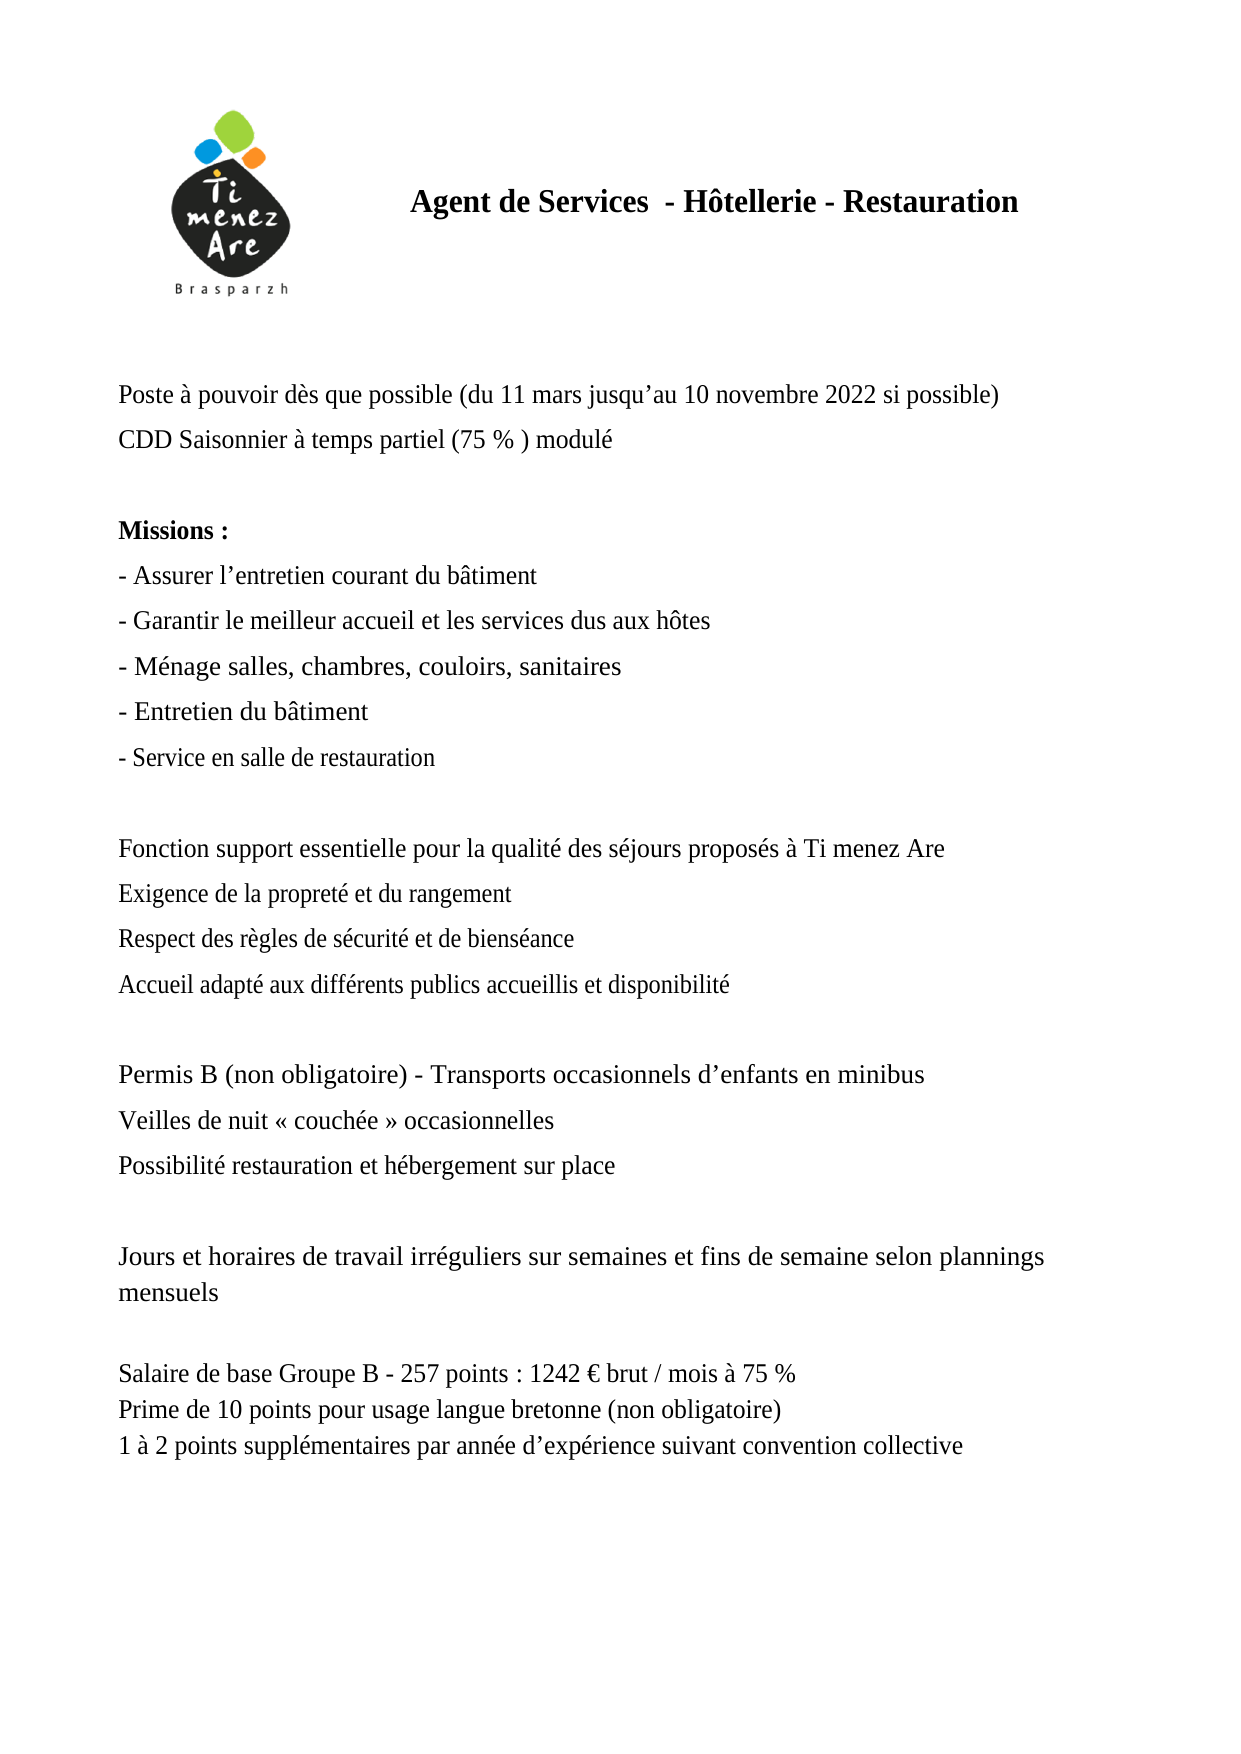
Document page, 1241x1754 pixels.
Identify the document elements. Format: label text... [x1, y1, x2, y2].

text [118, 181, 155, 220]
text Veilles de nuit « couchée » occasionnelles [118, 1104, 1122, 1135]
text Fonction support essentielle pour la qualité des séjours proposés à Ti menez Are [118, 832, 1122, 863]
text - Entretien du bâtiment [118, 695, 1122, 726]
text Prime de 10 points pour usage langue bretonne (non obligatoire) [118, 1393, 1122, 1424]
text Permis B (non obligatoire) - Transports occasionnels d’enfants en minibus [118, 1058, 1122, 1090]
text Accueil adapté aux différents publics accueillis et disponibilité [118, 968, 1122, 999]
text Exigence de la propreté et du rangement [118, 877, 1122, 908]
subtitle Jours et horaires de travail irréguliers sur semaines et fins de semaine selon plannings mensuels [118, 1240, 1122, 1307]
text CDD Saisonnier à temps partiel (75 % ) modulé [118, 423, 1122, 454]
text Possibilité restauration et hébergement sur place [118, 1149, 1122, 1180]
text Agent de Services - Hôtellerie - Restauration [307, 181, 1122, 220]
text 1 à 2 points supplémentaires par année d’expérience suivant convention collective [118, 1429, 1122, 1460]
picture [155, 99, 307, 307]
subtitle - Service en salle de restauration [118, 741, 1122, 772]
text Missions : [118, 514, 1122, 545]
text - Assurer l’entretien courant du bâtiment [118, 559, 1122, 590]
text - Ménage salles, chambres, couloirs, sanitaires [118, 650, 1122, 681]
subtitle Respect des règles de sécurité et de bienséance [118, 923, 1122, 954]
text Poste à pouvoir dès que possible (du 11 mars jusqu’au 10 novembre 2022 si possible) [118, 378, 1122, 409]
text - Garantir le meilleur accueil et les services dus aux hôtes [118, 604, 1122, 636]
text Salaire de base Groupe B - 257 points : 1242 € brut / mois à 75 % [118, 1357, 1122, 1389]
